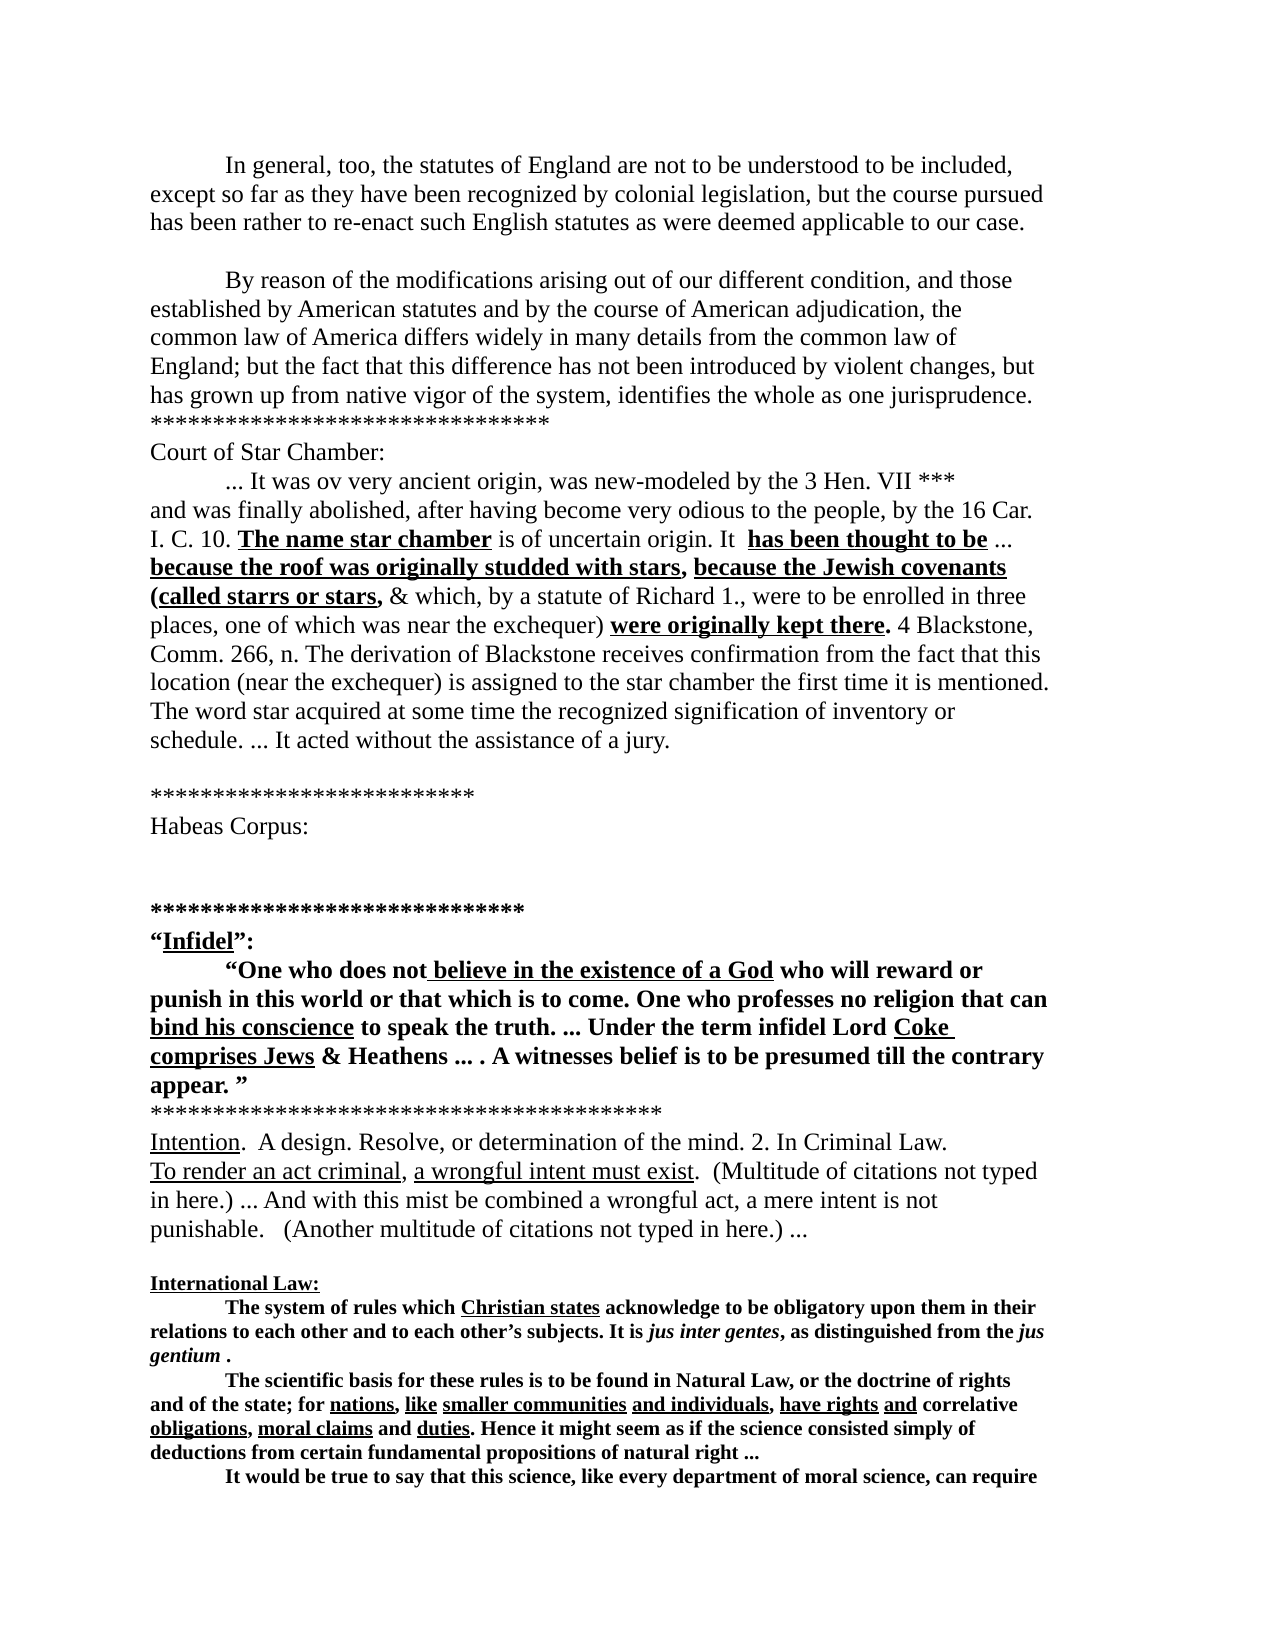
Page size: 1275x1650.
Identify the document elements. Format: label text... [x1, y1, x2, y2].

text ... It was ov very ancient origin, was new-modeled by the 3 Hen. VII *** [150, 466, 1050, 495]
text By reason of the modifications arising out of our different condition, and those established by American statutes and by the course of American adjudication, the common law of America differs widely in many details from the common law of England; but the fact that this difference has not been introduced by violent changes, but has grown up from native vigor of the system, identifies the whole as one jurisprudence. [150, 265, 1050, 409]
text It would be true to say that this science, like every department of moral science, can require [150, 1464, 1050, 1488]
text and was finally abolished, after having become very odious to the people, by the 16 Car. I. C. 10. The name star chamber is of uncertain origin. It has been thought to be ... because the roof was originally studded with stars, because the Jewish covenants (called starrs or stars, & which, by a statute of Richard 1., were to be enrolled in three places, one of which was near the exchequer) were originally kept there. 4 Blackstone, Comm. 266, n. The derivation of Blackstone receives confirmation from the fact that this location (near the exchequer) is assigned to the star chamber the first time it is mentioned. The word star acquired at some time the recognized signification of inventory or schedule. ... It acted without the assistance of a jury. [150, 495, 1050, 754]
text The system of rules which Christian states acknowledge to be obligatory upon them in their relations to each other and to each other’s subjects. It is jus inter gentes, as distinguished from the jus gentium . [150, 1295, 1050, 1367]
text To render an act criminal, a wrongful intent must exist. (Multitude of citations not typed in here.) ... And with this mist be combined a wrongful act, a mere intent is not punishable. (Another multitude of citations not typed in here.) ... [150, 1156, 1050, 1242]
text In general, too, the statutes of England are not to be understood to be included, except so far as they have been recognized by colonial legislation, but the course pursued has been rather to re-enact such English statutes as were deemed applicable to our case. [150, 150, 1050, 236]
text Habeas Corpus: [150, 811, 1050, 840]
text International Law: [150, 1271, 1050, 1295]
text “One who does not believe in the existence of a God who will reward or punish in this world or that which is to come. One who professes no religion that can bind his conscience to speak the truth. ... Under the term infidel Lord Coke comprises Jews & Heathens ... . A witnesses belief is to be presumed till the contrary appear. ” [150, 955, 1050, 1099]
text The scientific basis for these rules is to be found in Natural Law, or the doctrine of rights and of the state; for nations, like smaller communities and individuals, have rights and correlative obligations, moral claims and duties. Hence it might seem as if the science consisted simply of deductions from certain fundamental propositions of natural right ... [150, 1367, 1050, 1464]
text ******************************** [150, 409, 1050, 437]
text Intention. A design. Resolve, or determination of the mind. 2. In Criminal Law. [150, 1127, 1050, 1156]
text ****************************** [150, 897, 1050, 926]
text ***************************************** [150, 1099, 1050, 1127]
text ************************** [150, 782, 1050, 811]
text “Infidel”: [150, 926, 1050, 955]
text Court of Star Chamber: [150, 437, 1050, 466]
